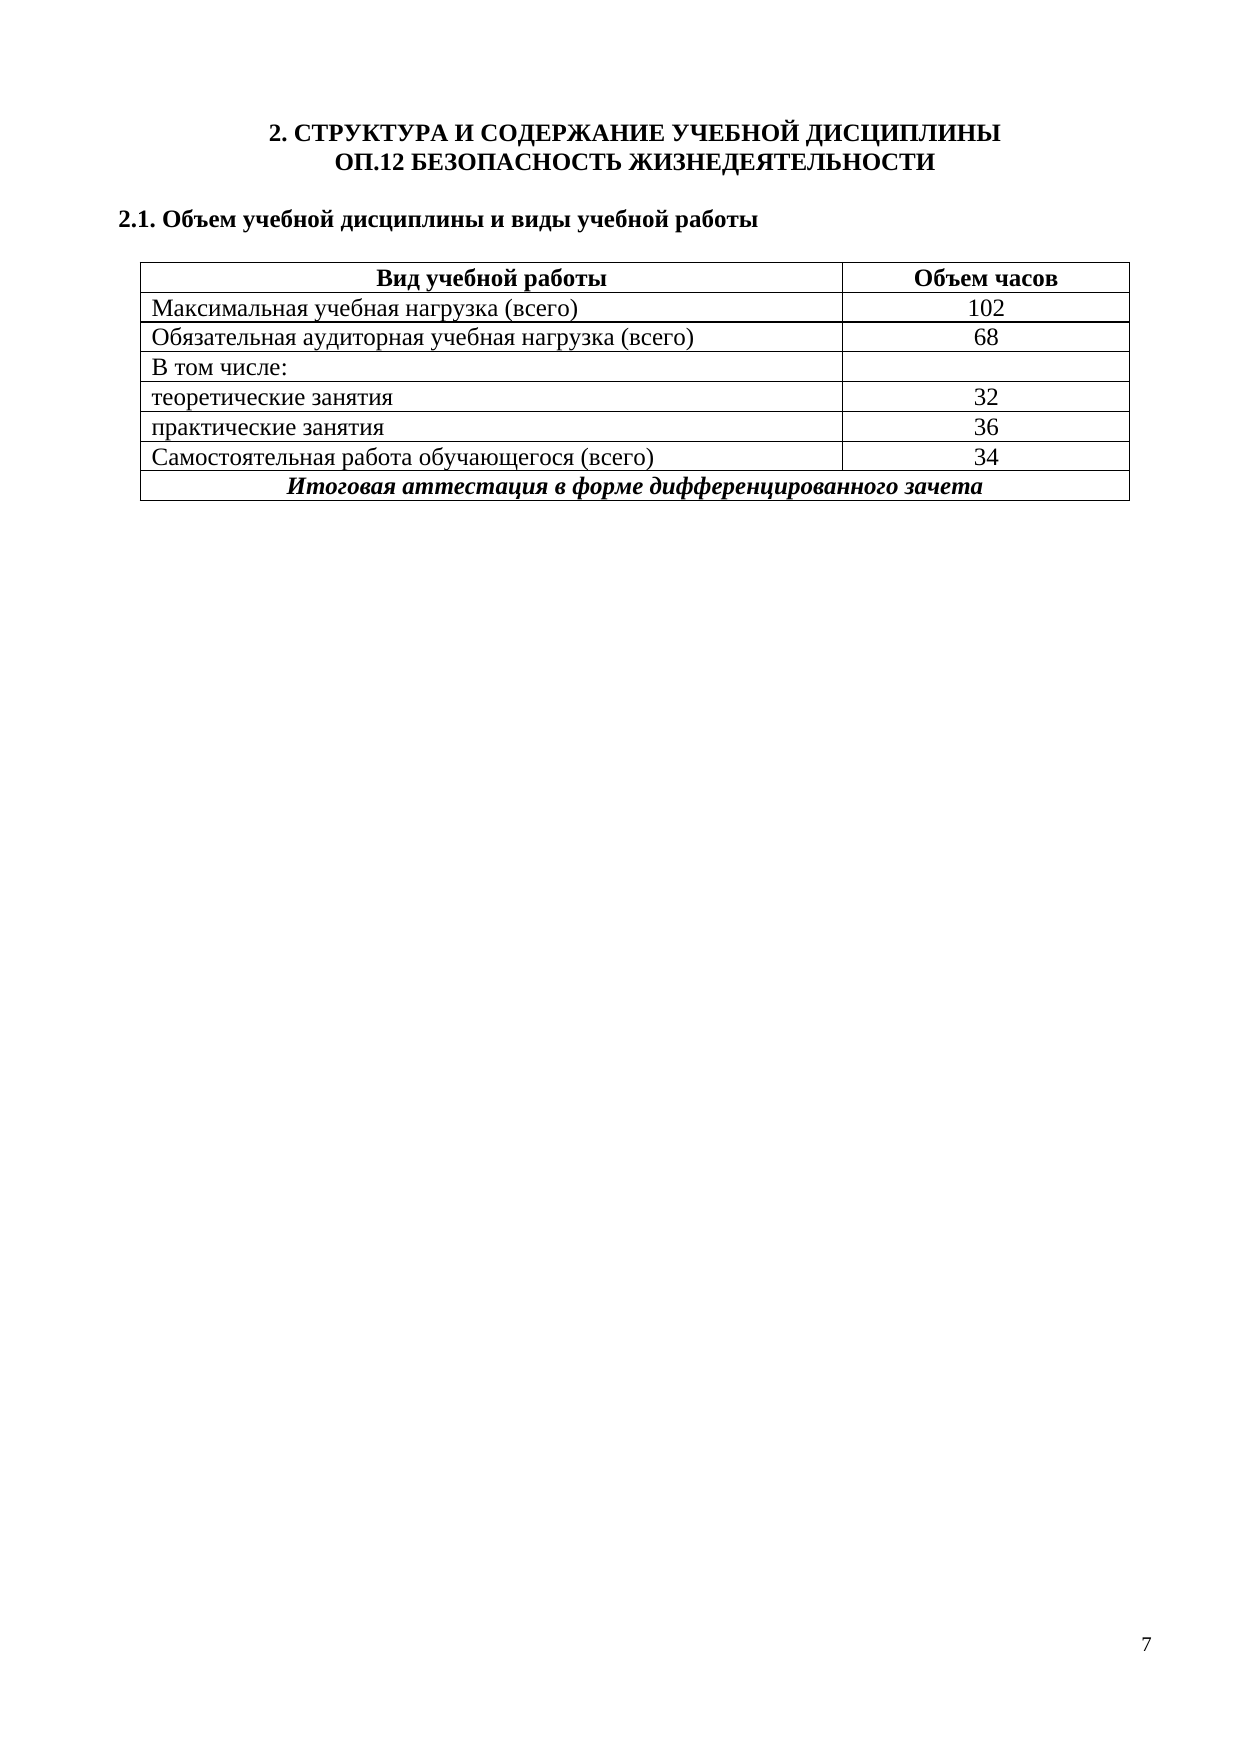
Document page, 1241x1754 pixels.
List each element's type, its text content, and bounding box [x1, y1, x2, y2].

table_cell практические занятия [141, 412, 842, 441]
text 2.1. Объем учебной дисциплины и виды учебной работы [118, 204, 1152, 233]
table_cell 36 [843, 412, 1129, 441]
table_cell Самостоятельная работа обучающегося (всего) [141, 442, 842, 470]
table_cell В том числе: [141, 352, 842, 381]
text ОП.12 безопасность жизнедеятельности [118, 147, 1152, 176]
table_cell Обязательная аудиторная учебная нагрузка (всего) [141, 323, 842, 351]
table_cell 102 [843, 293, 1129, 321]
table_cell 32 [843, 382, 1129, 411]
table_header Вид учебной работы [141, 263, 842, 292]
table_cell [843, 352, 1129, 381]
table_cell Итоговая аттестация в форме дифференцированного зачета [141, 471, 1129, 500]
table_cell 68 [843, 323, 1129, 351]
table_cell теоретические занятия [141, 382, 842, 411]
text 2. СТРУКТУРА И СОДЕРЖАНИЕ УЧЕБНОЙ ДИСЦИПЛИНЫ [118, 118, 1152, 147]
table_header Объем часов [843, 263, 1129, 292]
table_cell Максимальная учебная нагрузка (всего) [141, 293, 842, 321]
table_cell 34 [843, 442, 1129, 470]
